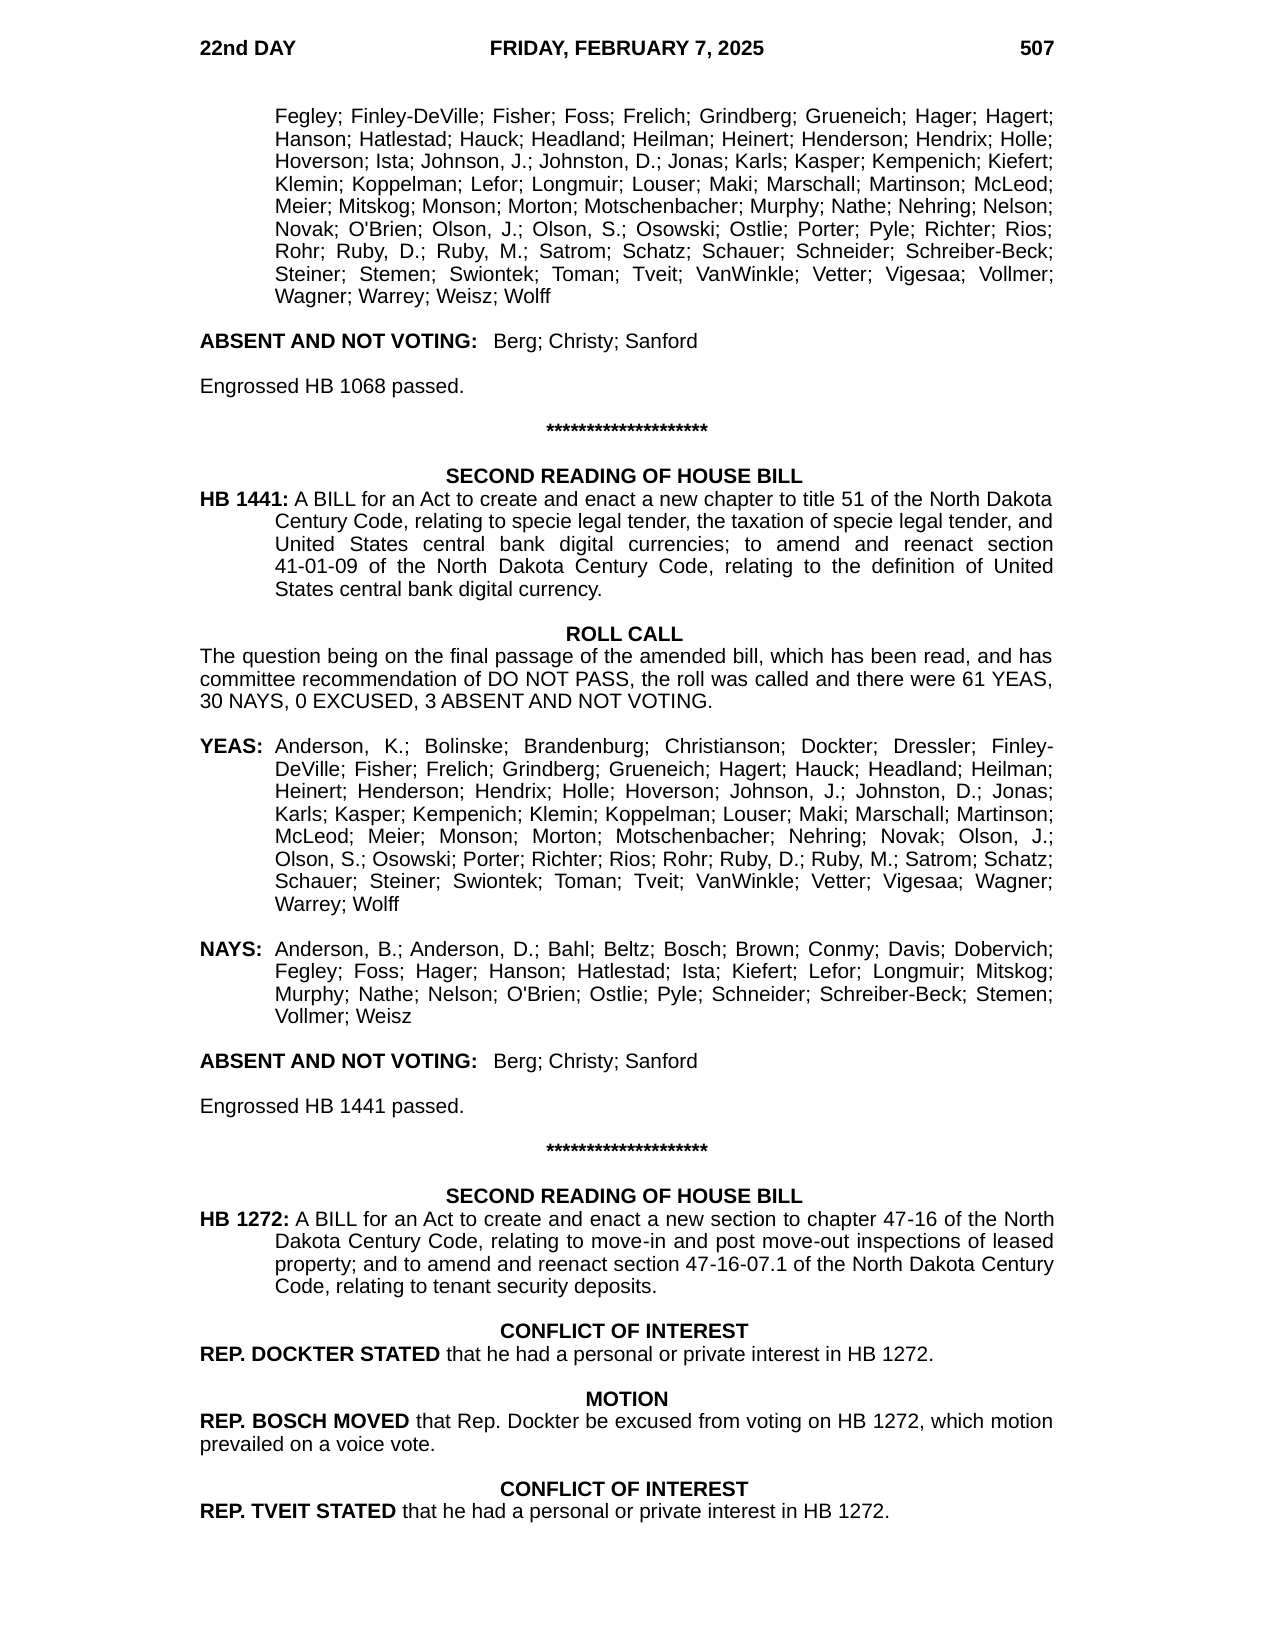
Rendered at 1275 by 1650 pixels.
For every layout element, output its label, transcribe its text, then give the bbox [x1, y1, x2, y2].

title ABSENT AND NOT VOTING: Berg; Christy; Sanford [199, 331, 1054, 353]
text SECOND READING OF HOUSE BILL [199, 1186, 1054, 1208]
subtitle Page 506 [9, 9, 109, 33]
text CONFLICT OF INTEREST [199, 1478, 1054, 1501]
text Engrossed HB 1441 passed. [199, 1096, 1054, 1118]
text ******************** [199, 421, 1054, 443]
title Fegley; Finley-DeVille; Fisher; Foss; Frelich; Grindberg; Grueneich; Hager; Hagert; Hanson; Hatlestad; Hauck; Headland; Heilman; Heinert; Henderson; Hendrix; Holle; Hoverson; Ista; Johnson, J.; Johnston, D.; Jonas; Karls; Kasper; Kempenich; Kiefert; Klemin; Koppelman; Lefor; Longmuir; Louser; Maki; Marschall; Martinson; McLeod; Meier; Mitskog; Monson; Morton; Motschenbacher; Murphy; Nathe; Nehring; Nelson; Novak; O'Brien; Olson, J.; Olson, S.; Osowski; Ostlie; Porter; Pyle; Richter; Rios; Rohr; Ruby, D.; Ruby, M.; Satrom; Schatz; Schauer; Schneider; Schreiber-Beck; Steiner; Stemen; Swiontek; Toman; Tveit; VanWinkle; Vetter; Vigesaa; Vollmer; Wagner; Warrey; Weisz; Wolff [199, 106, 1054, 308]
title HB 1441: A BILL for an Act to create and enact a new chapter to title 51 of the North Dakota Century Code, relating to specie legal tender, the taxation of specie legal tender, and United States central bank digital currencies; to amend and reenact section 41‑01‑09 of the North Dakota Century Code, relating to the definition of United States central bank digital currency. [199, 488, 1054, 601]
text SECOND READING OF HOUSE BILL [199, 466, 1054, 488]
text REP. TVEIT STATED that he had a personal or private interest in HB 1272. [199, 1501, 1054, 1523]
title YEAS: Anderson, K.; Bolinske; Brandenburg; Christianson; Dockter; Dressler; Finley-DeVille; Fisher; Frelich; Grindberg; Grueneich; Hagert; Hauck; Headland; Heilman; Heinert; Henderson; Hendrix; Holle; Hoverson; Johnson, J.; Johnston, D.; Jonas; Karls; Kasper; Kempenich; Klemin; Koppelman; Louser; Maki; Marschall; Martinson; McLeod; Meier; Monson; Morton; Motschenbacher; Nehring; Novak; Olson, J.; Olson, S.; Osowski; Porter; Richter; Rios; Rohr; Ruby, D.; Ruby, M.; Satrom; Schatz; Schauer; Steiner; Swiontek; Toman; Tveit; VanWinkle; Vetter; Vigesaa; Wagner; Warrey; Wolff [199, 736, 1054, 916]
text REP. BOSCH MOVED that Rep. Dockter be excused from voting on HB 1272, which motion prevailed on a voice vote. [199, 1411, 1054, 1456]
title HB 1272: A BILL for an Act to create and enact a new section to chapter 47‑16 of the North Dakota Century Code, relating to move‑in and post move‑out inspections of leased property; and to amend and reenact section 47‑16‑07.1 of the North Dakota Century Code, relating to tenant security deposits. [199, 1208, 1054, 1298]
text Engrossed HB 1068 passed. [199, 376, 1054, 398]
text REP. DOCKTER STATED that he had a personal or private interest in HB 1272. [199, 1343, 1054, 1366]
text ******************** [199, 1141, 1054, 1163]
text The question being on the final passage of the amended bill, which has been read, and has committee recommendation of DO NOT PASS, the roll was called and there were 61 YEAS, 30 NAYS, 0 EXCUSED, 3 ABSENT AND NOT VOTING. [199, 646, 1054, 713]
text CONFLICT OF INTEREST [199, 1321, 1054, 1343]
text MOTION [199, 1388, 1054, 1411]
text ROLL CALL [199, 623, 1054, 646]
title ABSENT AND NOT VOTING: Berg; Christy; Sanford [199, 1051, 1054, 1073]
title NAYS: Anderson, B.; Anderson, D.; Bahl; Beltz; Bosch; Brown; Conmy; Davis; Dobervich; Fegley; Foss; Hager; Hanson; Hatlestad; Ista; Kiefert; Lefor; Longmuir; Mitskog; Murphy; Nathe; Nelson; O'Brien; Ostlie; Pyle; Schneider; Schreiber-Beck; Stemen; Vollmer; Weisz [199, 938, 1054, 1028]
